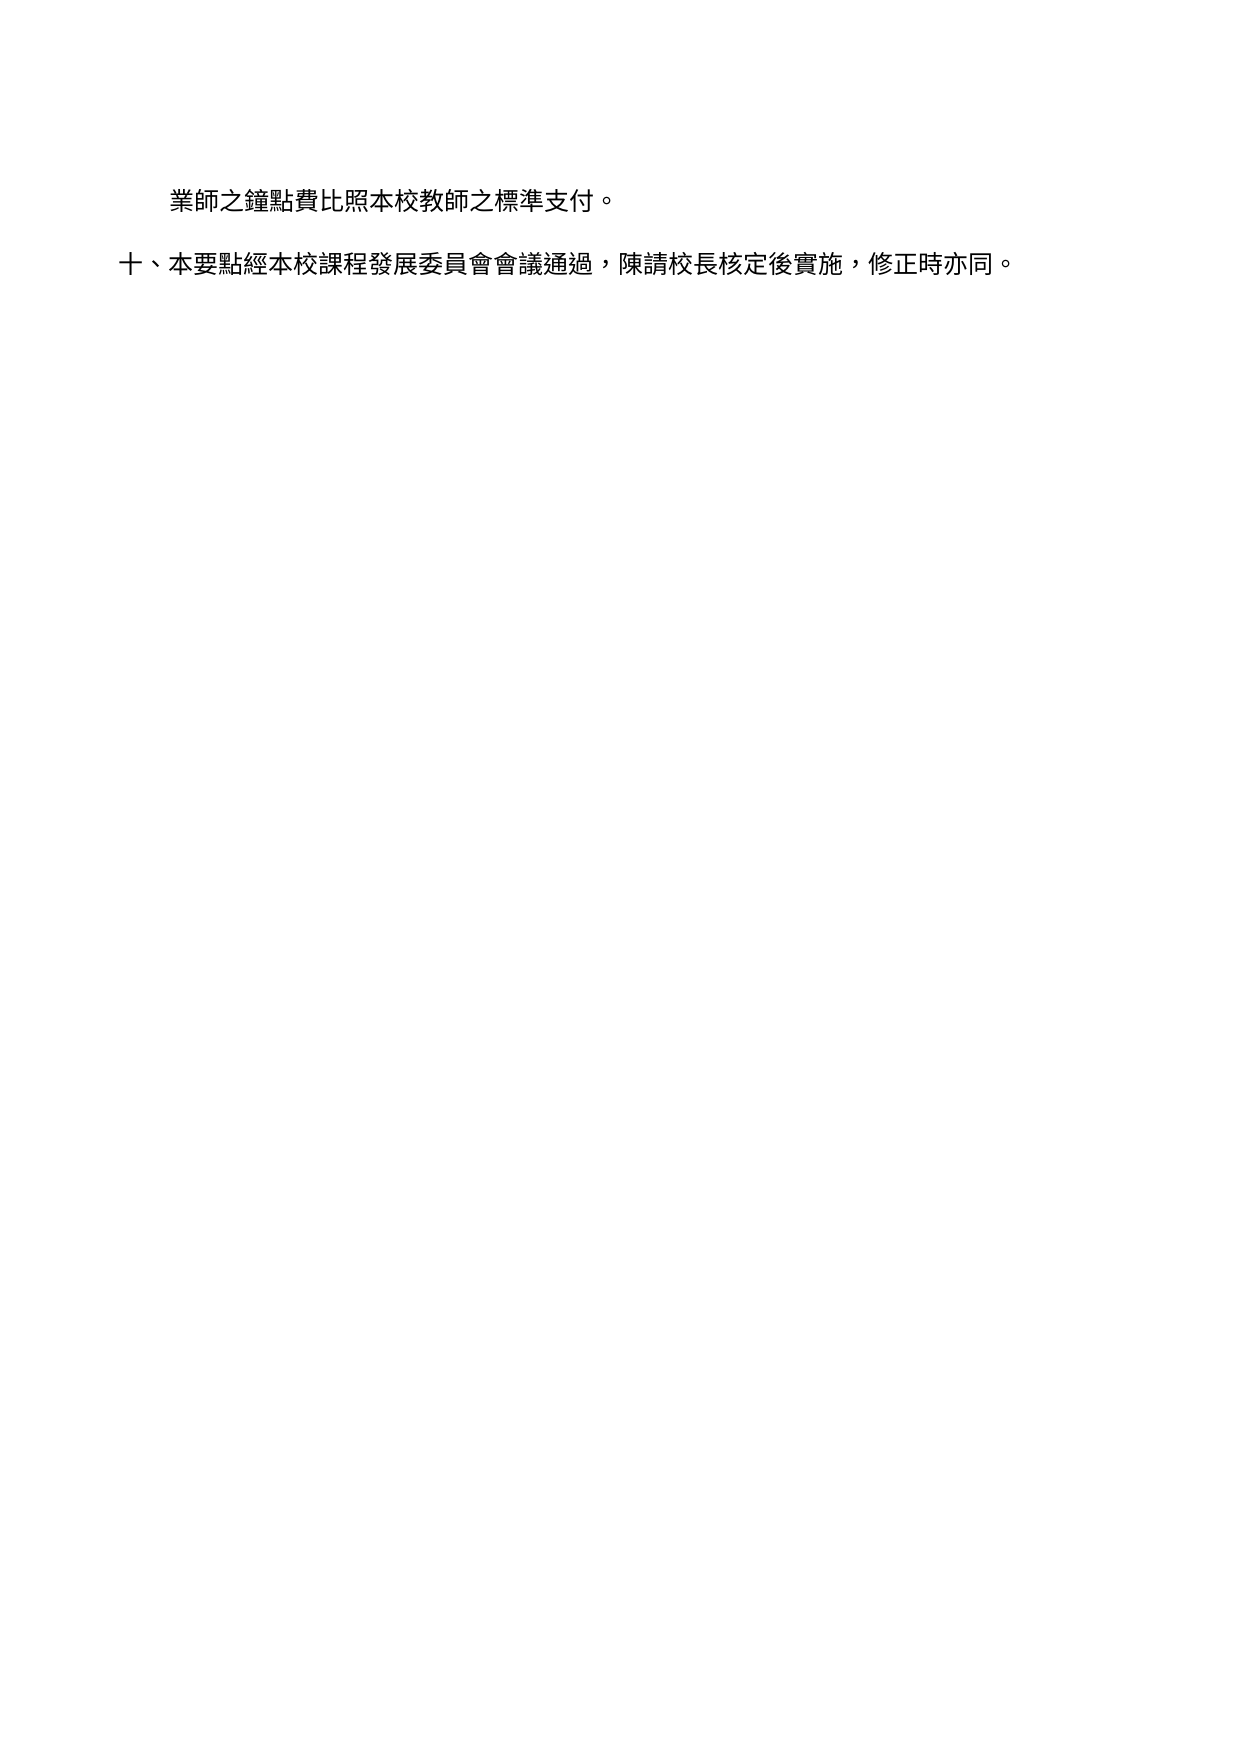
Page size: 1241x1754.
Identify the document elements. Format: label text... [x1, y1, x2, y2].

text 業師之鐘點費比照本校教師之標準支付。 [118, 158, 1122, 221]
text 十、本要點經本校課程發展委員會會議通過，陳請校長核定後實施，修正時亦同。 [118, 221, 1122, 283]
